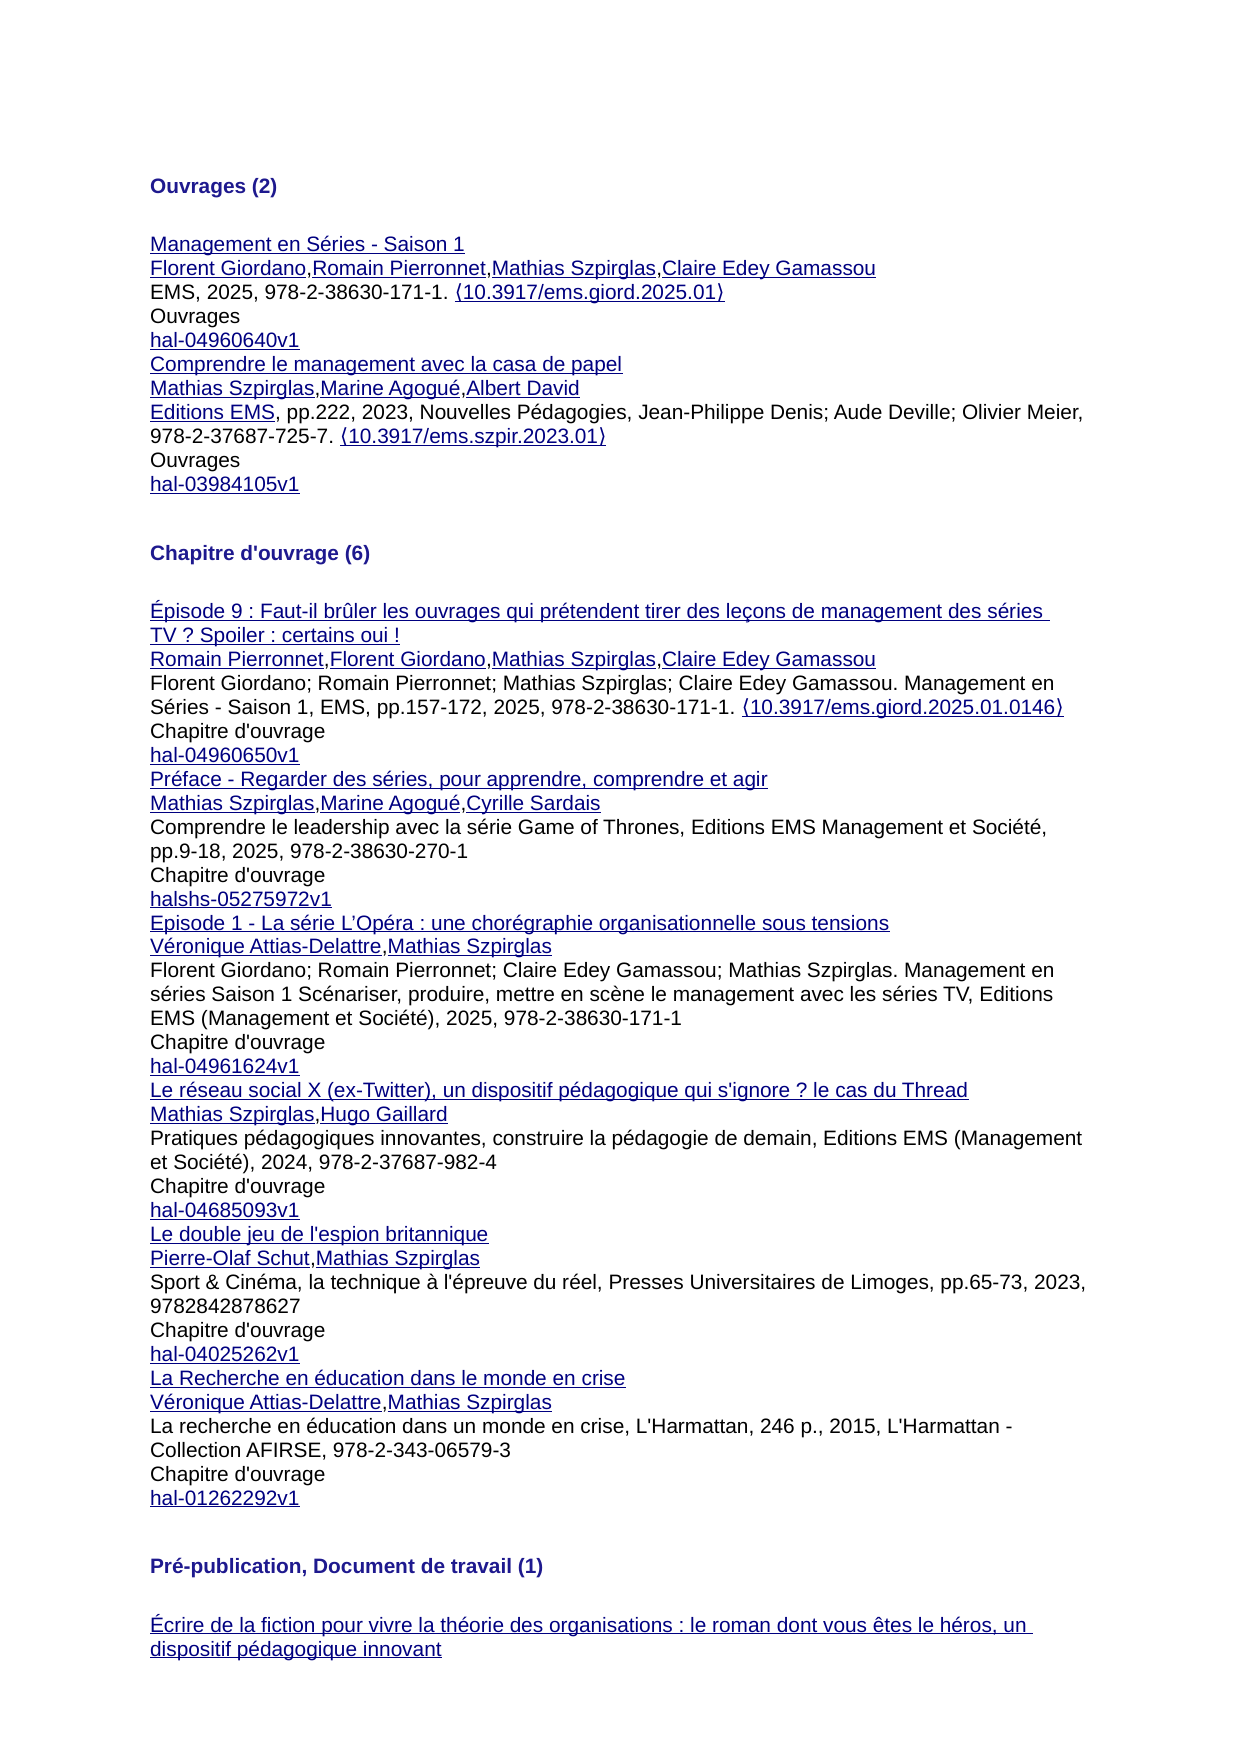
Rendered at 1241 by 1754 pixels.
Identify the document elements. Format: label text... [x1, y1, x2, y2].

table_cell Comprendre le management avec la casa de papel Mathias Szpirglas,Marine Agogué,Albert David Editions EMS, pp.222, 2023, Nouvelles Pédagogies, Jean-Philippe Denis; Aude Deville; Olivier Meier, 978-2-37687-725-7. ⟨10.3917/ems.szpir.2023.01⟩ Ouvrages hal-03984105v1 [150, 352, 1090, 496]
table_cell Préface - Regarder des séries, pour apprendre, comprendre et agir Mathias Szpirglas,Marine Agogué,Cyrille Sardais Comprendre le leadership avec la série Game of Thrones, Editions EMS Management et Société, pp.9-18, 2025, 978-2-38630-270-1 Chapitre d'ouvrage halshs-05275972v1 [150, 767, 1090, 910]
subtitle Ouvrages (2) [150, 174, 1090, 198]
table_header Épisode 9 : Faut-il brûler les ouvrages qui prétendent tirer des leçons de management des séries TV ? Spoiler : certains oui ! Romain Pierronnet,Florent Giordano,Mathias Szpirglas,Claire Edey Gamassou Florent Giordano; Romain Pierronnet; Mathias Szpirglas; Claire Edey Gamassou. Management en Séries - Saison 1, EMS, pp.157-172, 2025, 978-2-38630-171-1. ⟨10.3917/ems.giord.2025.01.0146⟩ Chapitre d'ouvrage hal-04960650v1 [150, 599, 1090, 767]
subtitle Chapitre d'ouvrage (6) [150, 541, 1090, 564]
table_cell Episode 1 - La série L’Opéra : une chorégraphie organisationnelle sous tensions Véronique Attias-Delattre,Mathias Szpirglas Florent Giordano; Romain Pierronnet; Claire Edey Gamassou; Mathias Szpirglas. Management en séries Saison 1 Scénariser, produire, mettre en scène le management avec les séries TV, Editions EMS (Management et Société), 2025, 978-2-38630-171-1 Chapitre d'ouvrage hal-04961624v1 [150, 910, 1090, 1078]
table_header Écrire de la fiction pour vivre la théorie des organisations : le roman dont vous êtes le héros, un dispositif pédagogique innovant [150, 1613, 1090, 1660]
table_cell Le double jeu de l'espion britannique Pierre-Olaf Schut,Mathias Szpirglas Sport & Cinéma, la technique à l'épreuve du réel, Presses Universitaires de Limoges, pp.65-73, 2023, 9782842878627 Chapitre d'ouvrage hal-04025262v1 [150, 1222, 1090, 1366]
table_cell La Recherche en éducation dans le monde en crise Véronique Attias-Delattre,Mathias Szpirglas La recherche en éducation dans un monde en crise, L'Harmattan, 246 p., 2015, L'Harmattan - Collection AFIRSE, 978-2-343-06579-3 Chapitre d'ouvrage hal-01262292v1 [150, 1366, 1090, 1509]
table_cell Le réseau social X (ex-Twitter), un dispositif pédagogique qui s'ignore ? le cas du Thread Mathias Szpirglas,Hugo Gaillard Pratiques pédagogiques innovantes, construire la pédagogie de demain, Editions EMS (Management et Société), 2024, 978-2-37687-982-4 Chapitre d'ouvrage hal-04685093v1 [150, 1078, 1090, 1222]
table_header Management en Séries - Saison 1 Florent Giordano,Romain Pierronnet,Mathias Szpirglas,Claire Edey Gamassou EMS, 2025, 978-2-38630-171-1. ⟨10.3917/ems.giord.2025.01⟩ Ouvrages hal-04960640v1 [150, 232, 1090, 352]
subtitle Pré-publication, Document de travail (1) [150, 1554, 1090, 1578]
